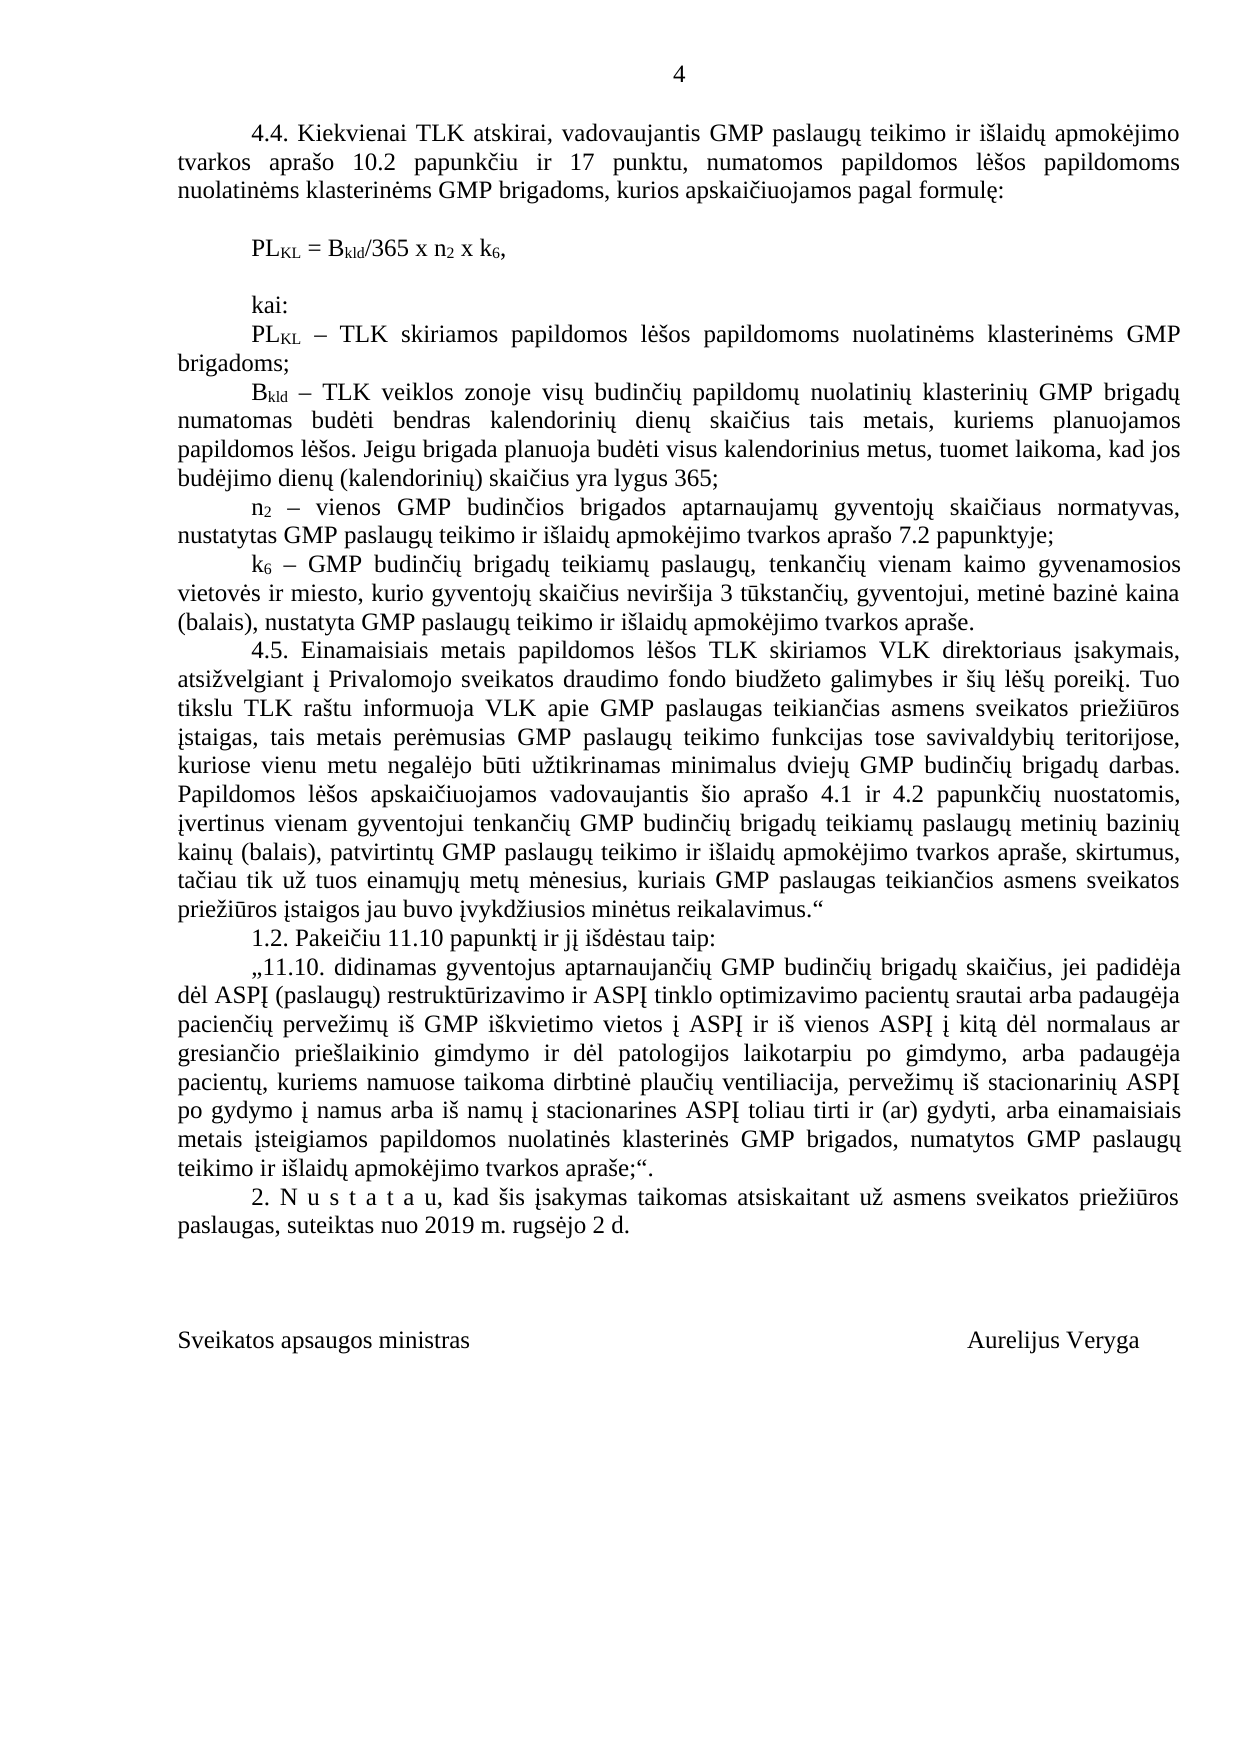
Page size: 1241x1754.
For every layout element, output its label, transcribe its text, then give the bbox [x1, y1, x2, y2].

text n2 – vienos GMP budinčios brigados aptarnaujamų gyventojų skaičiaus normatyvas, nustatytas GMP paslaugų teikimo ir išlaidų apmokėjimo tvarkos aprašo 7.2 papunktyje; [177, 492, 1181, 549]
text 4.4. Kiekvienai TLK atskirai, vadovaujantis GMP paslaugų teikimo ir išlaidų apmokėjimo tvarkos aprašo 10.2 papunkčiu ir 17 punktu, numatomos papildomos lėšos papildomoms nuolatinėms klasterinėms GMP brigadoms, kurios apskaičiuojamos pagal formulę: [177, 118, 1181, 204]
text Bkld – TLK veiklos zonoje visų budinčių papildomų nuolatinių klasterinių GMP brigadų numatomas budėti bendras kalendorinių dienų skaičius tais metais, kuriems planuojamos papildomos lėšos. Jeigu brigada planuoja budėti visus kalendorinius metus, tuomet laikoma, kad jos budėjimo dienų (kalendorinių) skaičius yra lygus 365; [177, 377, 1181, 492]
text kai: [177, 291, 1181, 319]
text PLKL = Bkld/365 x n2 x k6, [177, 233, 1181, 262]
text Sveikatos apsaugos ministras Aurelijus Veryga [177, 1326, 1181, 1354]
text PLKL – TLK skiriamos papildomos lėšos papildomoms nuolatinėms klasterinėms GMP brigadoms; [177, 319, 1181, 377]
text 1.2. Pakeičiu 11.10 papunktį ir jį išdėstau taip: [177, 923, 1181, 952]
text „11.10. didinamas gyventojus aptarnaujančių GMP budinčių brigadų skaičius, jei padidėja dėl ASPĮ (paslaugų) restruktūrizavimo ir ASPĮ tinklo optimizavimo pacientų srautai arba padaugėja pacienčių pervežimų iš GMP iškvietimo vietos į ASPĮ ir iš vienos ASPĮ į kitą dėl normalaus ar gresiančio priešlaikinio gimdymo ir dėl patologijos laikotarpiu po gimdymo, arba padaugėja pacientų, kuriems namuose taikoma dirbtinė plaučių ventiliacija, pervežimų iš stacionarinių ASPĮ po gydymo į namus arba iš namų į stacionarines ASPĮ toliau tirti ir (ar) gydyti, arba einamaisiais metais įsteigiamos papildomos nuolatinės klasterinės GMP brigados, numatytos GMP paslaugų teikimo ir išlaidų apmokėjimo tvarkos apraše;“. [177, 952, 1181, 1182]
text 4.5. Einamaisiais metais papildomos lėšos TLK skiriamos VLK direktoriaus įsakymais, atsižvelgiant į Privalomojo sveikatos draudimo fondo biudžeto galimybes ir šių lėšų poreikį. Tuo tikslu TLK raštu informuoja VLK apie GMP paslaugas teikiančias asmens sveikatos priežiūros įstaigas, tais metais perėmusias GMP paslaugų teikimo funkcijas tose savivaldybių teritorijose, kuriose vienu metu negalėjo būti užtikrinamas minimalus dviejų GMP budinčių brigadų darbas. Papildomos lėšos apskaičiuojamos vadovaujantis šio aprašo 4.1 ir 4.2 papunkčių nuostatomis, įvertinus vienam gyventojui tenkančių GMP budinčių brigadų teikiamų paslaugų metinių bazinių kainų (balais), patvirtintų GMP paslaugų teikimo ir išlaidų apmokėjimo tvarkos apraše, skirtumus, tačiau tik už tuos einamųjų metų mėnesius, kuriais GMP paslaugas teikiančios asmens sveikatos priežiūros įstaigos jau buvo įvykdžiusios minėtus reikalavimus.“ [177, 636, 1181, 923]
text 2. N u s t a t a u, kad šis įsakymas taikomas atsiskaitant už asmens sveikatos priežiūros paslaugas, suteiktas nuo 2019 m. rugsėjo 2 d. [177, 1182, 1181, 1239]
text k6 – GMP budinčių brigadų teikiamų paslaugų, tenkančių vienam kaimo gyvenamosios vietovės ir miesto, kurio gyventojų skaičius neviršija 3 tūkstančių, gyventojui, metinė bazinė kaina (balais), nustatyta GMP paslaugų teikimo ir išlaidų apmokėjimo tvarkos apraše. [177, 549, 1181, 636]
